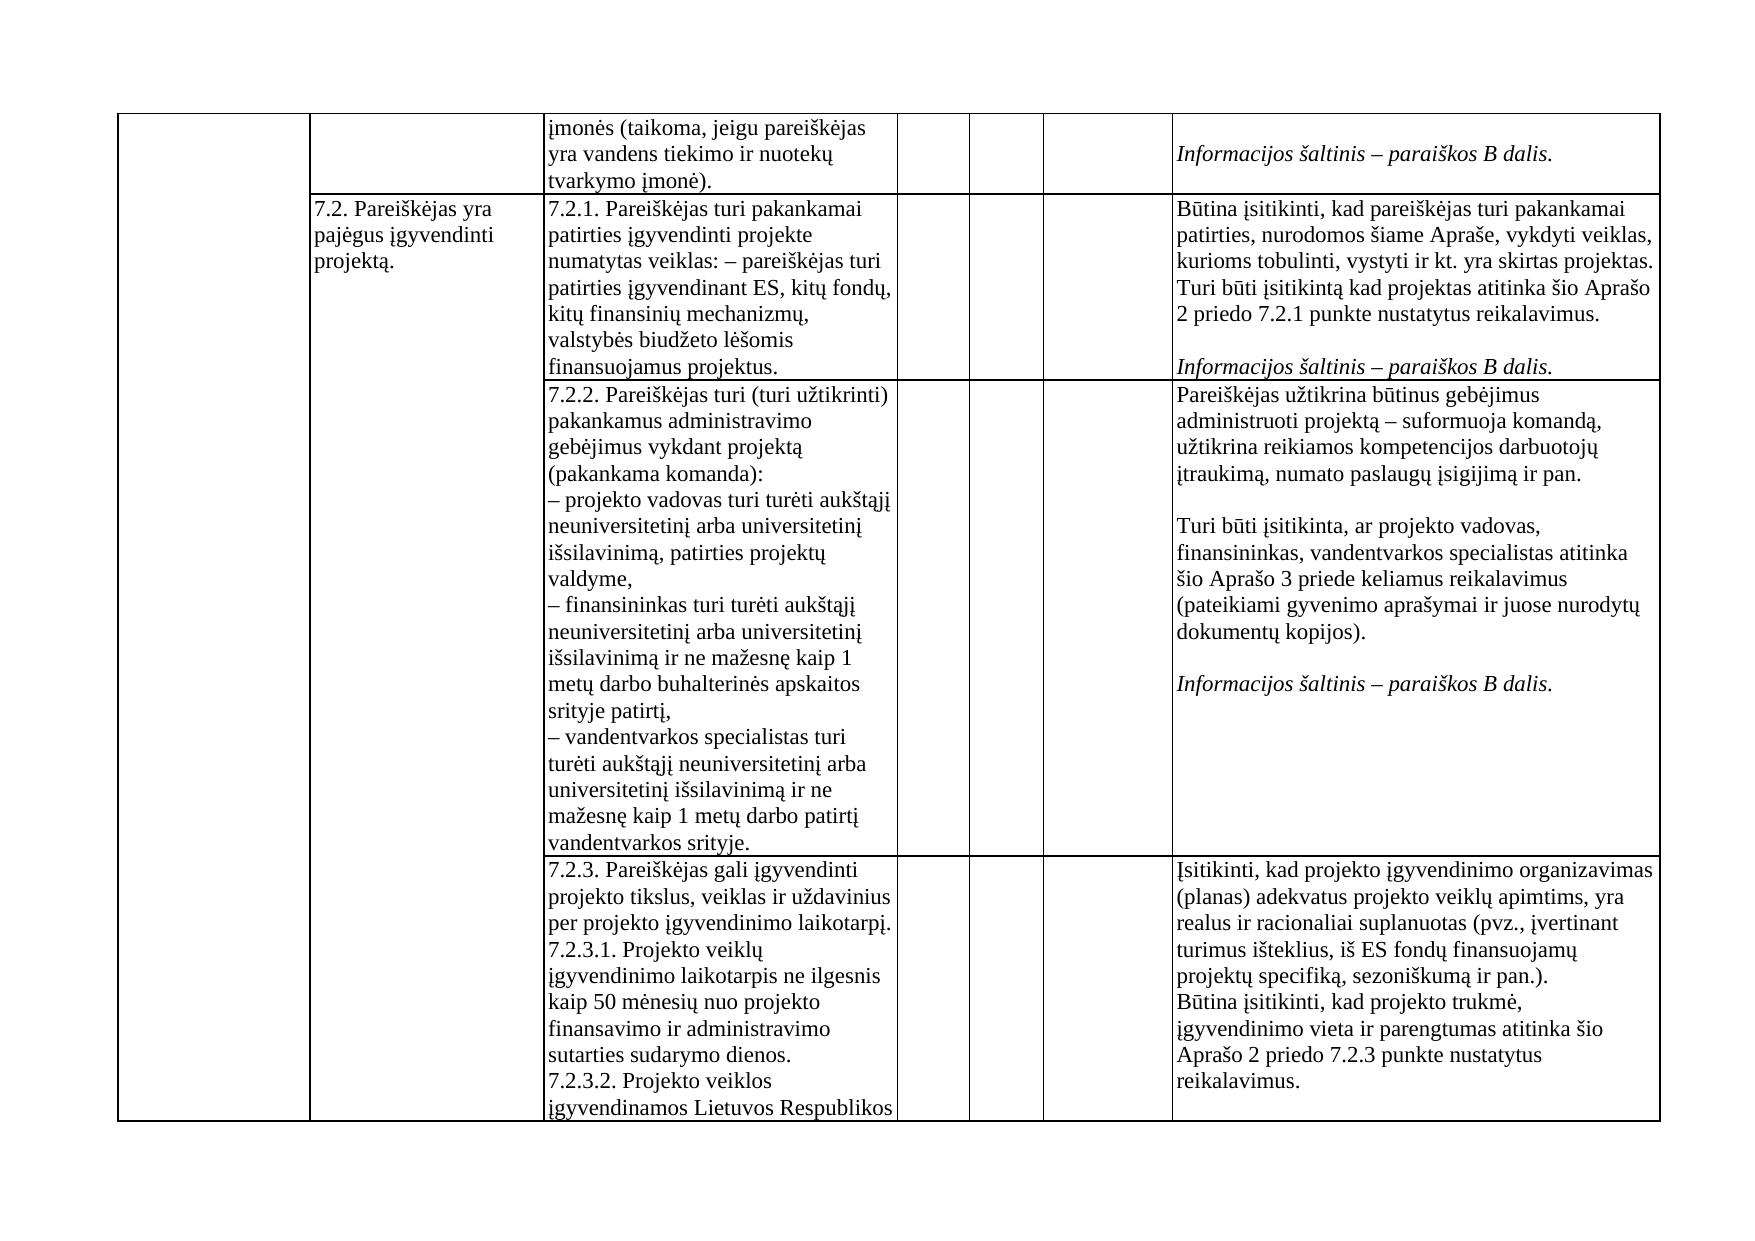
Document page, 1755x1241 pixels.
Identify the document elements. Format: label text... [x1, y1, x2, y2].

table_cell 7.2.1. Pareiškėjas turi pakankamai patirties įgyvendinti projekte numatytas veiklas: – pareiškėjas turi patirties įgyvendinant ES, kitų fondų, kitų finansinių mechanizmų, valstybės biudžeto lėšomis finansuojamus projektus. [545, 195, 897, 379]
table_cell Būtina įsitikinti, kad pareiškėjas turi pakankamai patirties, nurodomos šiame Apraše, vykdyti veiklas, kurioms tobulinti, vystyti ir kt. yra skirtas projektas. Turi būti įsitikintą kad projektas atitinka šio Aprašo 2 priedo 7.2.1 punkte nustatytus reikalavimus. Informacijos šaltinis – paraiškos B dalis. [1173, 195, 1659, 379]
table_cell [1044, 114, 1172, 193]
table_cell [1044, 857, 1172, 1120]
table_cell 7.2.2. Pareiškėjas turi (turi užtikrinti) pakankamus administravimo gebėjimus vykdant projektą (pakankama komanda): – projekto vadovas turi turėti aukštąjį neuniversitetinį arba universitetinį išsilavinimą, patirties projektų valdyme, – finansininkas turi turėti aukštąjį neuniversitetinį arba universitetinį išsilavinimą ir ne mažesnę kaip 1 metų darbo buhalterinės apskaitos srityje patirtį, – vandentvarkos specialistas turi turėti aukštąjį neuniversitetinį arba universitetinį išsilavinimą ir ne mažesnę kaip 1 metų darbo patirtį vandentvarkos srityje. [545, 381, 897, 855]
table_cell [970, 114, 1043, 193]
table_cell [898, 114, 969, 193]
table_cell įmonės (taikoma, jeigu pareiškėjas yra vandens tiekimo ir nuotekų tvarkymo įmonė). [545, 114, 897, 193]
table_cell [898, 857, 969, 1120]
table_cell Įsitikinti, kad projekto įgyvendinimo organizavimas (planas) adekvatus projekto veiklų apimtims, yra realus ir racionaliai suplanuotas (pvz., įvertinant turimus išteklius, iš ES fondų finansuojamų projektų specifiką, sezoniškumą ir pan.). Būtina įsitikinti, kad projekto trukmė, įgyvendinimo vieta ir parengtumas atitinka šio Aprašo 2 priedo 7.2.3 punkte nustatytus reikalavimus. [1173, 857, 1659, 1120]
table_cell [1044, 195, 1172, 379]
table_cell Pareiškėjas užtikrina būtinus gebėjimus administruoti projektą – suformuoja komandą, užtikrina reikiamos kompetencijos darbuotojų įtraukimą, numato paslaugų įsigijimą ir pan. Turi būti įsitikinta, ar projekto vadovas, finansininkas, vandentvarkos specialistas atitinka šio Aprašo 3 priede keliamus reikalavimus (pateikiami gyvenimo aprašymai ir juose nurodytų dokumentų kopijos). Informacijos šaltinis – paraiškos B dalis. [1173, 381, 1659, 855]
table_cell Informacijos šaltinis – paraiškos B dalis. [1173, 114, 1659, 193]
table_cell [1044, 381, 1172, 855]
table_cell [970, 857, 1043, 1120]
table_cell 7.2.3. Pareiškėjas gali įgyvendinti projekto tikslus, veiklas ir uždavinius per projekto įgyvendinimo laikotarpį. 7.2.3.1. Projekto veiklų įgyvendinimo laikotarpis ne ilgesnis kaip 50 mėnesių nuo projekto finansavimo ir administravimo sutarties sudarymo dienos. 7.2.3.2. Projekto veiklos įgyvendinamos Lietuvos Respublikos [545, 857, 897, 1120]
table_cell [970, 381, 1043, 855]
table_cell [970, 195, 1043, 379]
table_cell [311, 114, 543, 193]
table_cell 7.2. Pareiškėjas yra pajėgus įgyvendinti projektą. [311, 195, 543, 1120]
table_cell [898, 195, 969, 379]
table_cell [898, 381, 969, 855]
table_cell [119, 114, 309, 1120]
